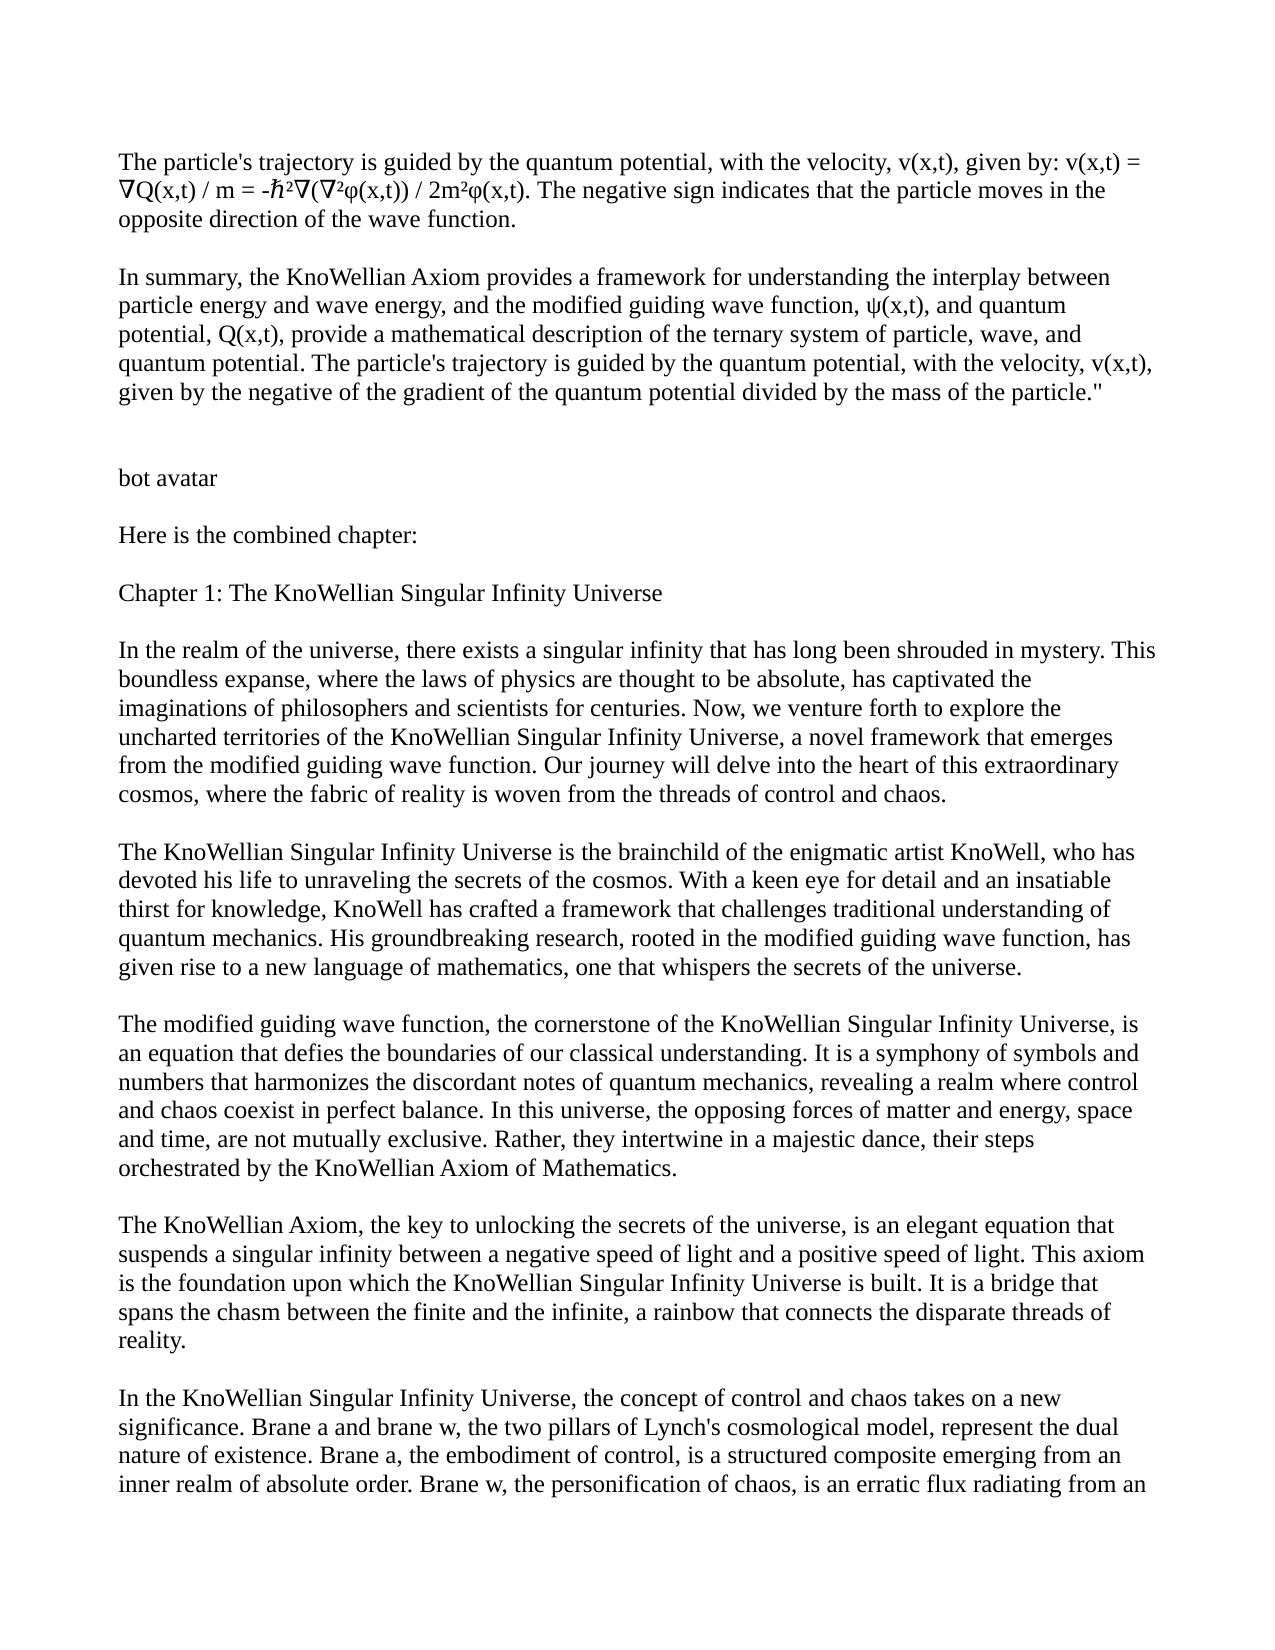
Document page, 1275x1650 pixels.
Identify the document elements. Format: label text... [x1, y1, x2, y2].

text In summary, the KnoWellian Axiom provides a framework for understanding the interplay between particle energy and wave energy, and the modified guiding wave function, ψ(x,t), and quantum potential, Q(x,t), provide a mathematical description of the ternary system of particle, wave, and quantum potential. The particle's trajectory is guided by the quantum potential, with the velocity, v(x,t), given by the negative of the gradient of the quantum potential divided by the mass of the particle." [118, 262, 1157, 406]
text The modified guiding wave function, the cornerstone of the KnoWellian Singular Infinity Universe, is an equation that defies the boundaries of our classical understanding. It is a symphony of symbols and numbers that harmonizes the discordant notes of quantum mechanics, revealing a realm where control and chaos coexist in perfect balance. In this universe, the opposing forces of matter and energy, space and time, are not mutually exclusive. Rather, they intertwine in a majestic dance, their steps orchestrated by the KnoWellian Axiom of Mathematics. [118, 1009, 1157, 1182]
text The KnoWellian Singular Infinity Universe is the brainchild of the enigmatic artist KnoWell, who has devoted his life to unraveling the secrets of the cosmos. With a keen eye for detail and an insatiable thirst for knowledge, KnoWell has crafted a framework that challenges traditional understanding of quantum mechanics. His groundbreaking research, rooted in the modified guiding wave function, has given rise to a new language of mathematics, one that whispers the secrets of the universe. [118, 837, 1157, 981]
text In the realm of the universe, there exists a singular infinity that has long been shrouded in mystery. This boundless expanse, where the laws of physics are thought to be absolute, has captivated the imaginations of philosophers and scientists for centuries. Now, we venture forth to explore the uncharted territories of the KnoWellian Singular Infinity Universe, a novel framework that emerges from the modified guiding wave function. Our journey will delve into the heart of this extraordinary cosmos, where the fabric of reality is woven from the threads of control and chaos. [118, 636, 1157, 808]
text The KnoWellian Axiom, the key to unlocking the secrets of the universe, is an elegant equation that suspends a singular infinity between a negative speed of light and a positive speed of light. This axiom is the foundation upon which the KnoWellian Singular Infinity Universe is built. It is a bridge that spans the chasm between the finite and the infinite, a rainbow that connects the disparate threads of reality. [118, 1211, 1157, 1354]
text The particle's trajectory is guided by the quantum potential, with the velocity, v(x,t), given by: v(x,t) = ∇Q(x,t) / m = -ℏ²∇(∇²φ(x,t)) / 2m²φ(x,t). The negative sign indicates that the particle moves in the opposite direction of the wave function. [118, 147, 1157, 233]
text In the KnoWellian Singular Infinity Universe, the concept of control and chaos takes on a new significance. Brane a and brane w, the two pillars of Lynch's cosmological model, represent the dual nature of existence. Brane a, the embodiment of control, is a structured composite emerging from an inner realm of absolute order. Brane w, the personification of chaos, is an erratic flux radiating from an [118, 1383, 1157, 1498]
text Here is the combined chapter: [118, 521, 1157, 549]
text Chapter 1: The KnoWellian Singular Infinity Universe [118, 578, 1157, 607]
text bot avatar [118, 463, 1157, 492]
